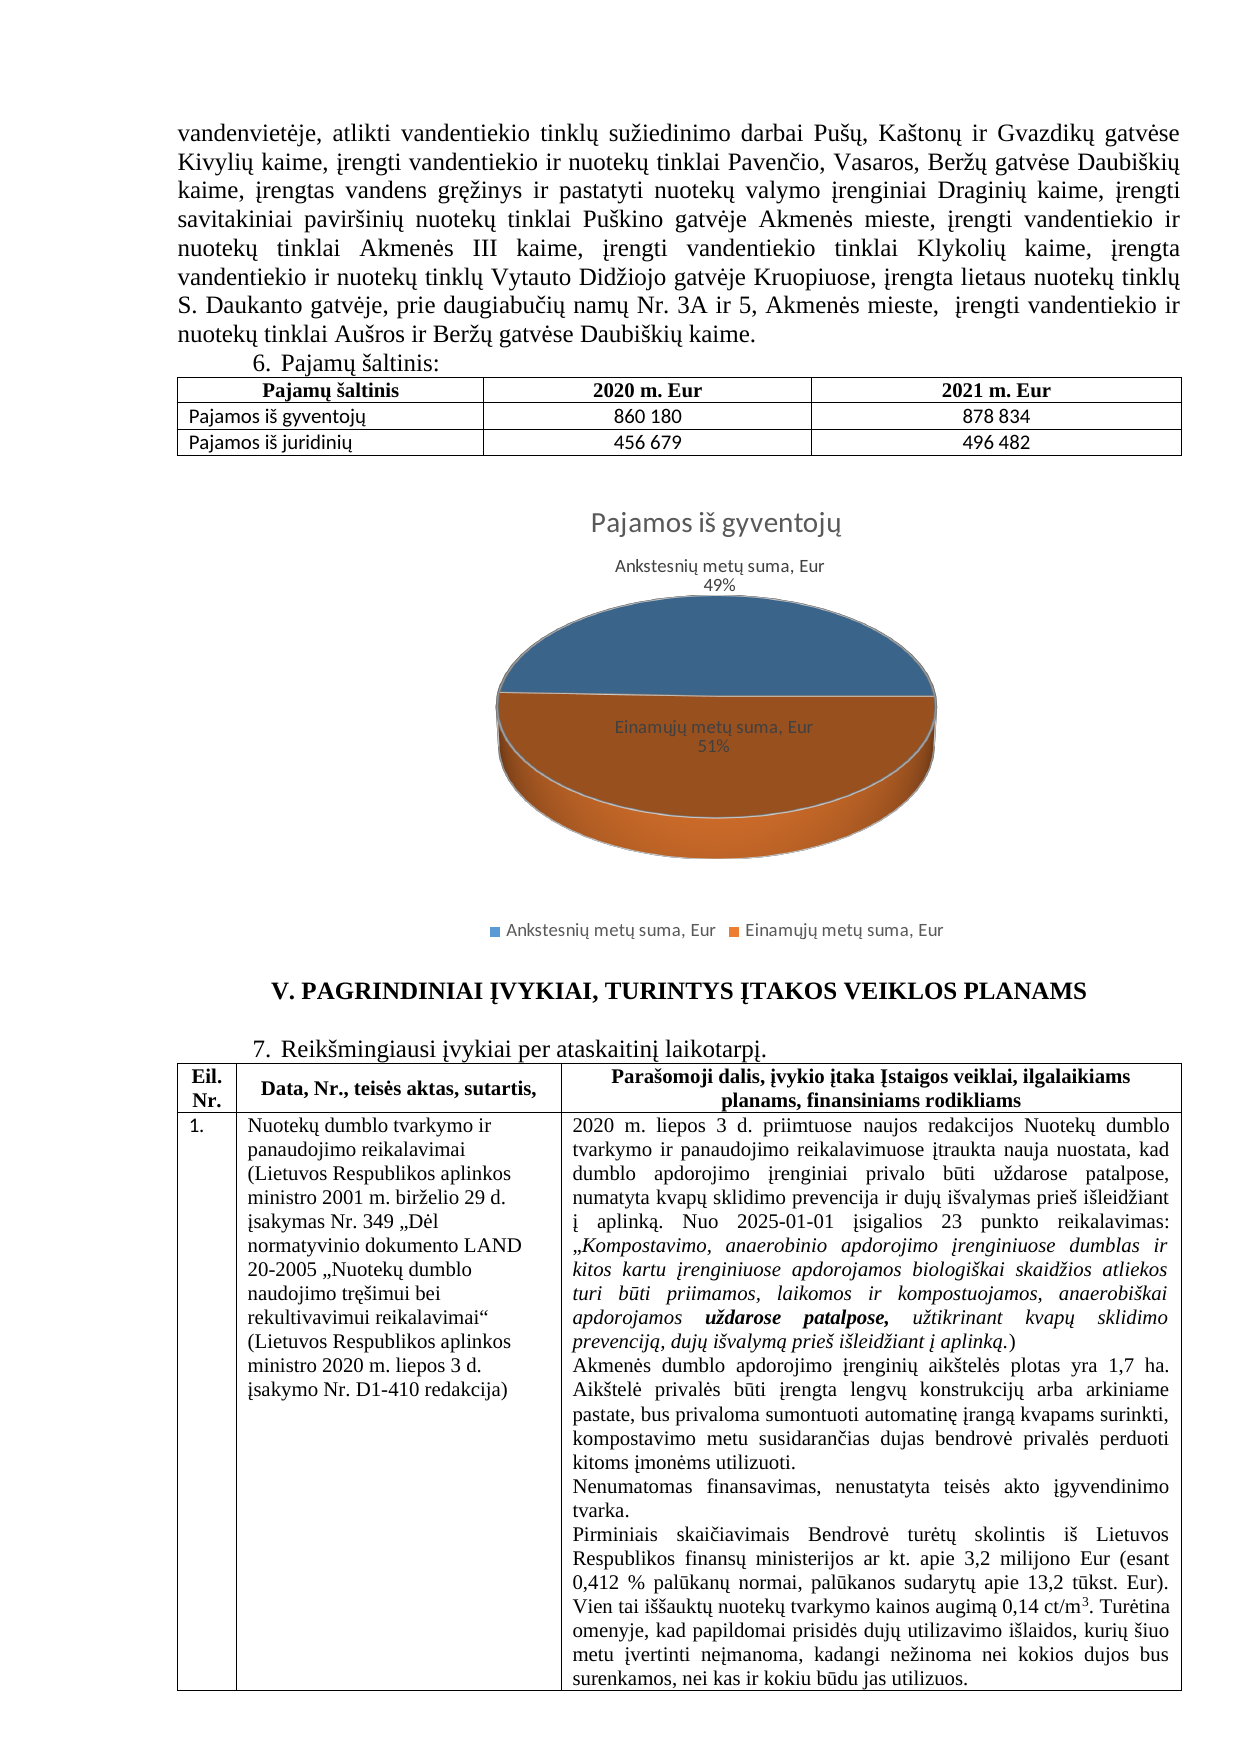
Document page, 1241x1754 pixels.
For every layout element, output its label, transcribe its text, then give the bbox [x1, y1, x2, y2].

table_cell 860 180 [484, 403, 811, 428]
table_cell Pajamos iš juridinių [178, 430, 483, 455]
table_header Eil. Nr. [178, 1064, 236, 1112]
table_header Pajamų šaltinis [178, 378, 483, 402]
table_header Parašomoji dalis, įvykio įtaka Įstaigos veiklai, ilgalaikiams planams, finansiniams rodikliams [562, 1064, 1181, 1112]
table_header 2020 m. Eur [484, 378, 811, 402]
text vandenvietėje, atlikti vandentiekio tinklų sužiedinimo darbai Pušų, Kaštonų ir Gvazdikų gatvėse Kivylių kaime, įrengti vandentiekio ir nuotekų tinklai Pavenčio, Vasaros, Beržų gatvėse Daubiškių kaime, įrengtas vandens gręžinys ir pastatyti nuotekų valymo įrenginiai Draginių kaime, įrengti savitakiniai paviršinių nuotekų tinklai Puškino gatvėje Akmenės mieste, įrengti vandentiekio ir nuotekų tinklai Akmenės III kaime, įrengti vandentiekio tinklai Klykolių kaime, įrengta vandentiekio ir nuotekų tinklų Vytauto Didžiojo gatvėje Kruopiuose, įrengta lietaus nuotekų tinklų S. Daukanto gatvėje, prie daugiabučių namų Nr. 3A ir 5, Akmenės mieste, įrengti vandentiekio ir nuotekų tinklai Aušros ir Beržų gatvėse Daubiškių kaime. [177, 118, 1181, 348]
table_header Data, Nr., teisės aktas, sutartis, [237, 1064, 561, 1112]
table_cell Pajamos iš gyventojų [178, 403, 483, 428]
table_cell 2020 m. liepos 3 d. priimtuose naujos redakcijos Nuotekų dumblo tvarkymo ir panaudojimo reikalavimuose įtraukta nauja nuostata, kad dumblo apdorojimo įrenginiai privalo būti uždarose patalpose, numatyta kvapų sklidimo prevencija ir dujų išvalymas prieš išleidžiant į aplinką. Nuo 2025-01-01 įsigalios 23 punkto reikalavimas: „Kompostavimo, anaerobinio apdorojimo įrenginiuose dumblas ir kitos kartu įrenginiuose apdorojamos biologiškai skaidžios atliekos turi būti priimamos, laikomos ir kompostuojamos, anaerobiškai apdorojamos uždarose patalpose, užtikrinant kvapų sklidimo prevenciją, dujų išvalymą prieš išleidžiant į aplinką.) Akmenės dumblo apdorojimo įrenginių aikštelės plotas yra 1,7 ha. Aikštelė privalės būti įrengta lengvų konstrukcijų arba arkiniame pastate, bus privaloma sumontuoti automatinę įrangą kvapams surinkti, kompostavimo metu susidarančias dujas bendrovė privalės perduoti kitoms įmonėms utilizuoti. Nenumatomas finansavimas, nenustatyta teisės akto įgyvendinimo tvarka. Pirminiais skaičiavimais Bendrovė turėtų skolintis iš Lietuvos Respublikos finansų ministerijos ar kt. apie 3,2 milijono Eur (esant 0,412 % palūkanų normai, palūkanos sudarytų apie 13,2 tūkst. Eur). Vien tai iššauktų nuotekų tvarkymo kainos augimą 0,14 ct/m3. Turėtina omenyje, kad papildomai prisidės dujų utilizavimo išlaidos, kurių šiuo metu įvertinti neįmanoma, kadangi nežinoma nei kokios dujos bus surenkamos, nei kas ir kokiu būdu jas utilizuos. [562, 1113, 1181, 1690]
table_cell 496 482 [812, 430, 1181, 455]
list Pajamų šaltinis: [177, 348, 1181, 377]
table_cell 1. [178, 1113, 236, 1690]
list Reikšmingiausi įvykiai per ataskaitinį laikotarpį. [177, 1034, 1181, 1062]
table_cell 456 679 [484, 430, 811, 455]
table_header 2021 m. Eur [812, 378, 1181, 402]
table_cell Nuotekų dumblo tvarkymo ir panaudojimo reikalavimai (Lietuvos Respublikos aplinkos ministro 2001 m. birželio 29 d. įsakymas Nr. 349 „Dėl normatyvinio dokumento LAND 20-2005 „Nuotekų dumblo naudojimo tręšimui bei rekultivavimui reikalavimai“ (Lietuvos Respublikos aplinkos ministro 2020 m. liepos 3 d. įsakymo Nr. D1-410 redakcija) [237, 1113, 561, 1690]
text V. PAGRINDINIAI ĮVYKIAI, TURINTYS ĮTAKOS VEIKLOS PLANAMS [177, 976, 1181, 1005]
table_cell 878 834 [812, 403, 1181, 428]
